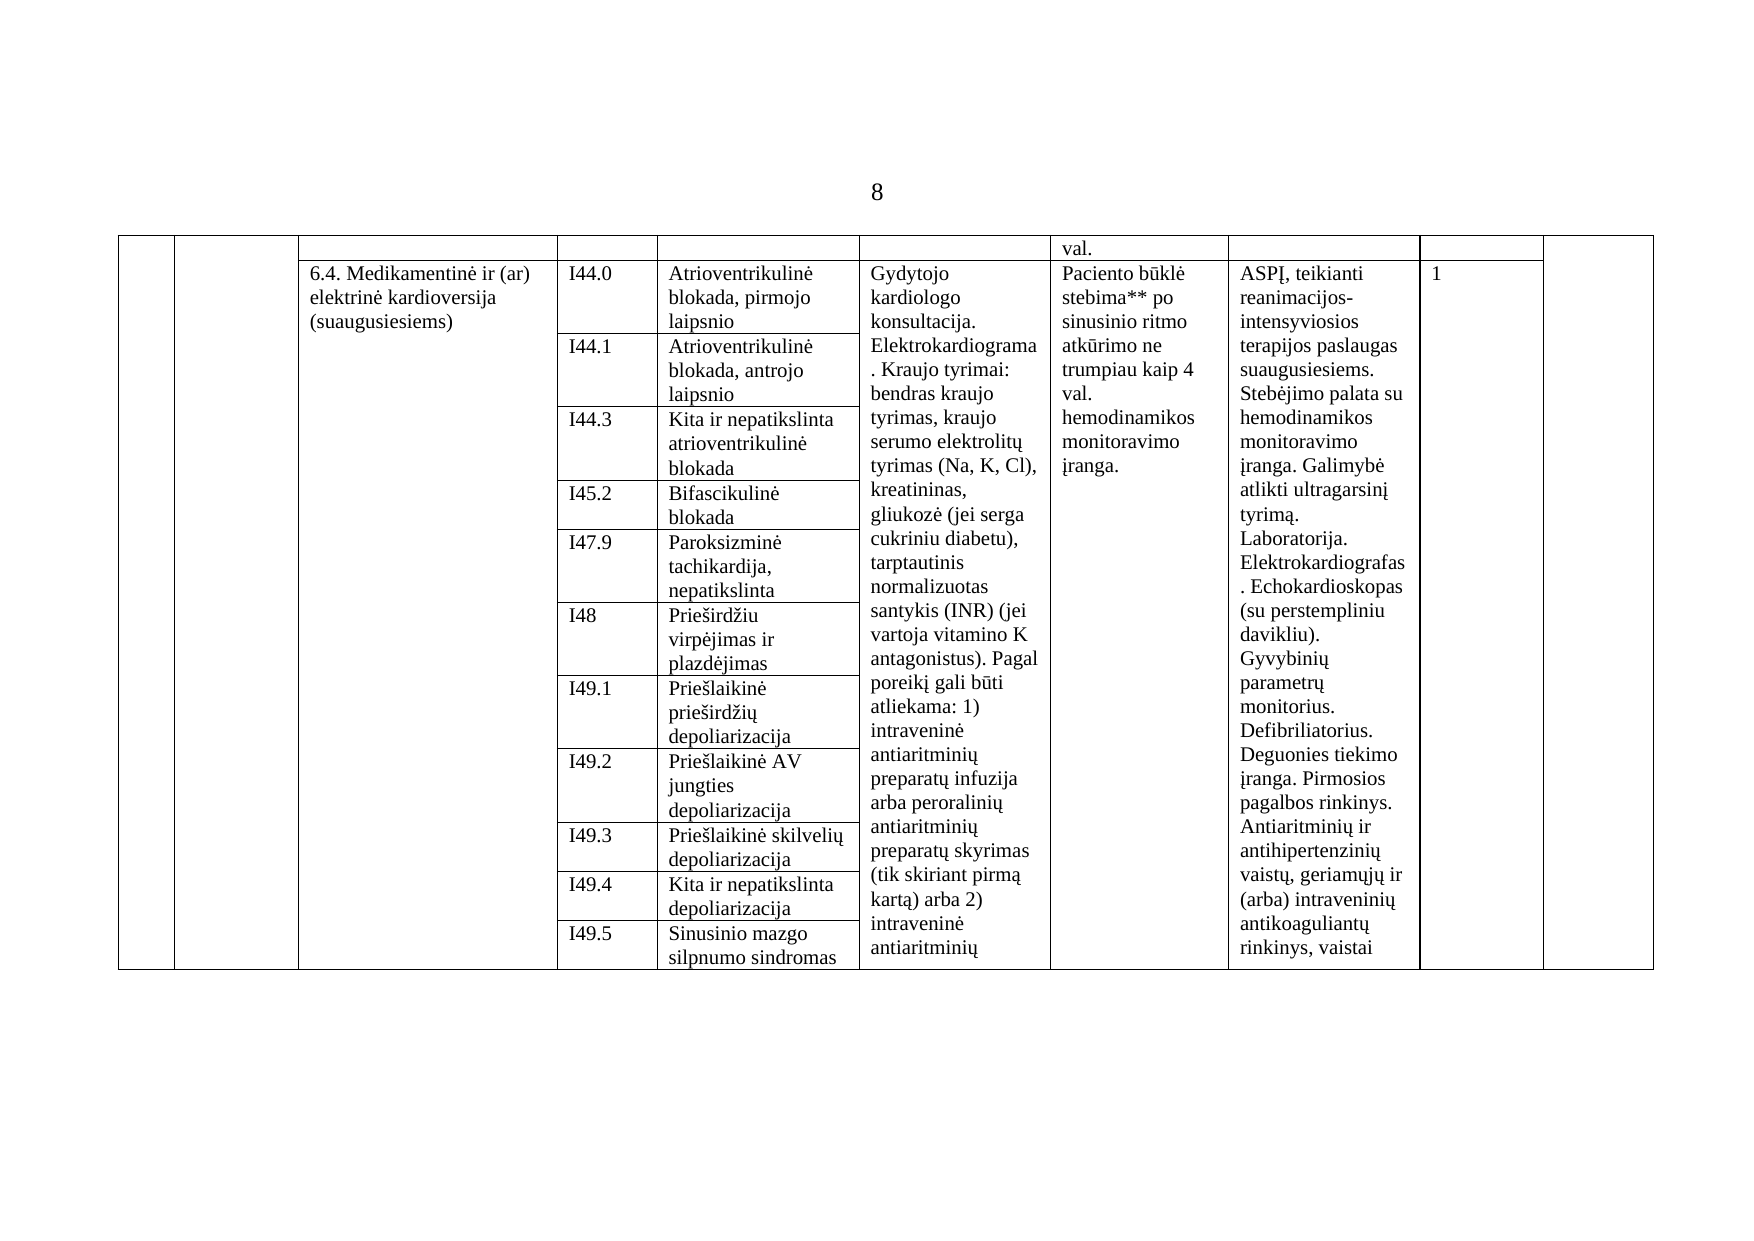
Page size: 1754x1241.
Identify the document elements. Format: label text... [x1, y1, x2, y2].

table_cell I49.5 [558, 921, 657, 969]
table_cell I49.1 [558, 676, 657, 748]
table_cell [1421, 236, 1543, 260]
table_cell I49.4 [558, 872, 657, 920]
table_cell Kita ir nepatikslinta atrioventrikulinė blokada [658, 407, 859, 479]
table_cell val. [1051, 236, 1228, 260]
table_cell I44.3 [558, 407, 657, 479]
table_cell Sinusinio mazgo silpnumo sindromas [658, 921, 859, 969]
table_cell Bifascikulinė blokada [658, 481, 859, 529]
table_cell Atrioventrikulinė blokada, antrojo laipsnio [658, 334, 859, 406]
table_cell 1 [1421, 261, 1543, 969]
table_cell 6.4. Medikamentinė ir (ar) elektrinė kardioversija (suaugusiesiems) [299, 261, 557, 969]
table_cell I49.3 [558, 823, 657, 871]
table_cell I49.2 [558, 749, 657, 822]
table_cell [119, 236, 174, 969]
table_cell [1229, 236, 1419, 260]
table_cell I47.9 [558, 530, 657, 602]
table_cell Gydytojo kardiologo konsultacija. Elektrokardiograma. Kraujo tyrimai: bendras kraujo tyrimas, kraujo serumo elektrolitų tyrimas (Na, K, Cl), kreatininas, gliukozė (jei serga cukriniu diabetu), tarptautinis normalizuotas santykis (INR) (jei vartoja vitamino K antagonistus). Pagal poreikį gali būti atliekama: 1) intraveninė antiaritminių preparatų infuzija arba peroralinių antiaritminių preparatų skyrimas (tik skiriant pirmą kartą) arba 2) intraveninė antiaritminių [860, 261, 1050, 969]
table_cell Priešlaikinė prieširdžių depoliarizacija [658, 676, 859, 748]
table_cell I45.2 [558, 481, 657, 529]
table_cell [1544, 236, 1653, 969]
table_cell I48 [558, 603, 657, 675]
table_cell [558, 236, 657, 260]
table_cell I44.1 [558, 334, 657, 406]
table_cell [299, 236, 557, 260]
table_cell [175, 236, 298, 969]
table_cell Priešlaikinė skilvelių depoliarizacija [658, 823, 859, 871]
table_cell I44.0 [558, 261, 657, 333]
table_cell Paroksizminė tachikardija, nepatikslinta [658, 530, 859, 602]
table_cell Paciento būklė stebima** po sinusinio ritmo atkūrimo ne trumpiau kaip 4 val. hemodinamikos monitoravimo įranga. [1051, 261, 1228, 969]
table_cell [658, 236, 859, 260]
table_cell Prieširdžiu virpėjimas ir plazdėjimas [658, 603, 859, 675]
table_cell Kita ir nepatikslinta depoliarizacija [658, 872, 859, 920]
table_cell ASPĮ, teikianti reanimacijos-intensyviosios terapijos paslaugas suaugusiesiems. Stebėjimo palata su hemodinamikos monitoravimo įranga. Galimybė atlikti ultragarsinį tyrimą. Laboratorija. Elektrokardiografas. Echokardioskopas (su perstempliniu davikliu). Gyvybinių parametrų monitorius. Defibriliatorius. Deguonies tiekimo įranga. Pirmosios pagalbos rinkinys. Antiaritminių ir antihipertenzinių vaistų, geriamųjų ir (arba) intraveninių antikoaguliantų rinkinys, vaistai [1229, 261, 1419, 969]
table_cell Atrioventrikulinė blokada, pirmojo laipsnio [658, 261, 859, 333]
table_cell [860, 236, 1050, 260]
table_cell Priešlaikinė AV jungties depoliarizacija [658, 749, 859, 822]
